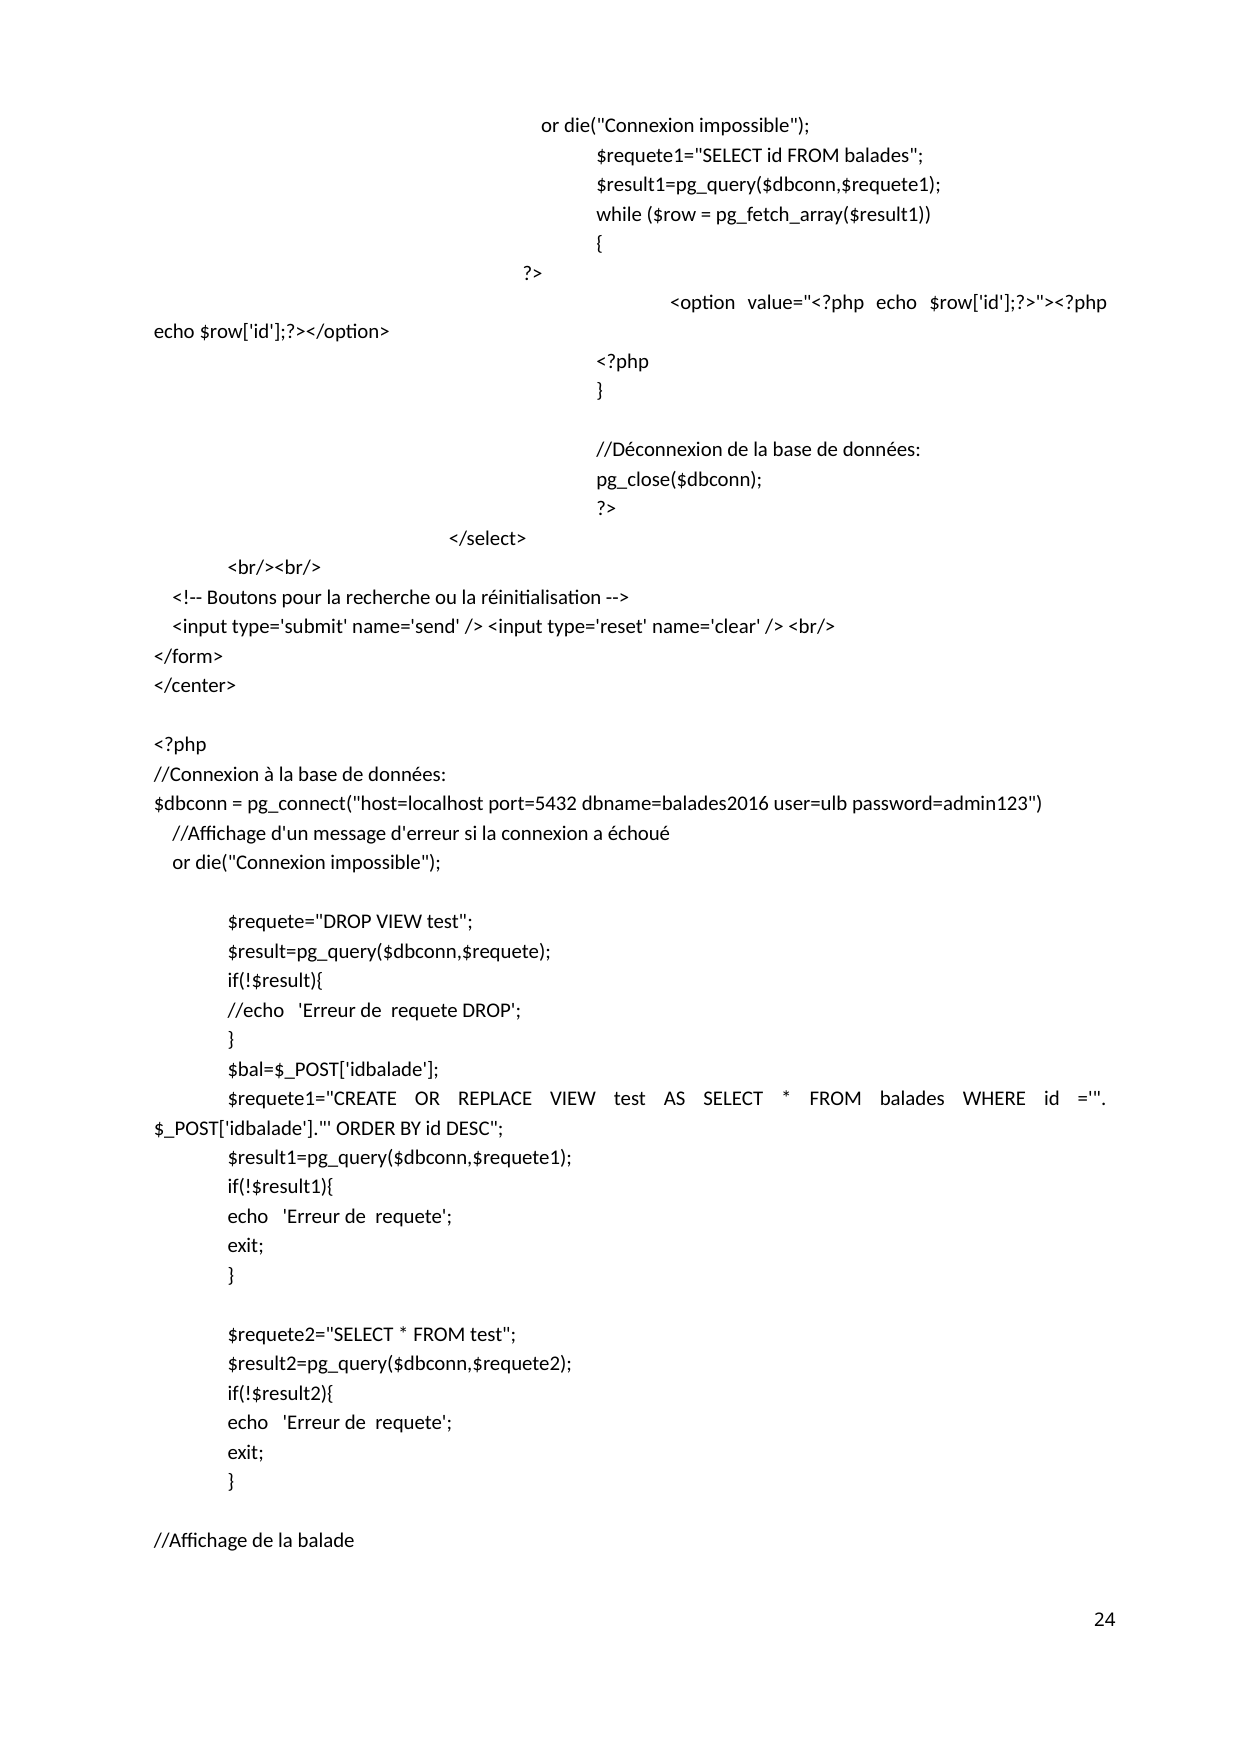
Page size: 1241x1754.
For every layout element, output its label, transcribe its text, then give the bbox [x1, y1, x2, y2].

text $requete1="SELECT id FROM balades"; [153, 138, 1107, 168]
text } [153, 1465, 1107, 1494]
text $bal=$_POST['idbalade']; [153, 1052, 1107, 1082]
text exit; [153, 1436, 1107, 1465]
text pg_close($dbconn); [153, 463, 1107, 492]
text echo 'Erreur de requete'; [153, 1200, 1107, 1229]
text if(!$result1){ [153, 1170, 1107, 1200]
text //Affichage d'un message d'erreur si la connexion a échoué [153, 817, 1107, 846]
text or die("Connexion impossible"); [153, 109, 1107, 138]
text } [153, 1259, 1107, 1288]
text while ($row = pg_fetch_array($result1)) [153, 197, 1107, 227]
text } [153, 1023, 1107, 1052]
text $requete1="CREATE OR REPLACE VIEW test AS SELECT * FROM balades WHERE id ='".$_POST['idbalade']."' ORDER BY id DESC"; [153, 1082, 1107, 1141]
text <option value="<?php echo $row['id'];?>"><?php echo $row['id'];?></option> [153, 286, 1107, 345]
text if(!$result){ [153, 964, 1107, 993]
text </select> [153, 522, 1107, 551]
text </form> [153, 640, 1107, 669]
text or die("Connexion impossible"); [153, 846, 1107, 876]
text $result1=pg_query($dbconn,$requete1); [153, 1141, 1107, 1170]
text exit; [153, 1229, 1107, 1259]
text $result2=pg_query($dbconn,$requete2); [153, 1347, 1107, 1377]
text <?php [153, 345, 1107, 374]
text <input type='submit' name='send' /> <input type='reset' name='clear' /> <br/> [153, 610, 1107, 640]
text //Connexion à la base de données: [153, 758, 1107, 787]
text ?> [153, 492, 1107, 522]
text $dbconn = pg_connect("host=localhost port=5432 dbname=balades2016 user=ulb password=admin123") [153, 787, 1107, 817]
text //echo 'Erreur de requete DROP'; [153, 993, 1107, 1023]
text $result=pg_query($dbconn,$requete); [153, 934, 1107, 964]
text } [153, 374, 1107, 404]
text <br/><br/> [153, 551, 1107, 581]
text //Affichage de la balade [153, 1524, 1107, 1553]
text </center> [153, 669, 1107, 699]
text $requete2="SELECT * FROM test"; [153, 1318, 1107, 1347]
text <?php [153, 728, 1107, 758]
text $result1=pg_query($dbconn,$requete1); [153, 168, 1107, 197]
text { [153, 227, 1107, 256]
text <!-- Boutons pour la recherche ou la réinitialisation --> [153, 581, 1107, 610]
text ?> [153, 256, 1107, 286]
text $requete="DROP VIEW test"; [153, 905, 1107, 934]
text //Déconnexion de la base de données: [153, 433, 1107, 463]
text if(!$result2){ [153, 1377, 1107, 1406]
text echo 'Erreur de requete'; [153, 1406, 1107, 1436]
